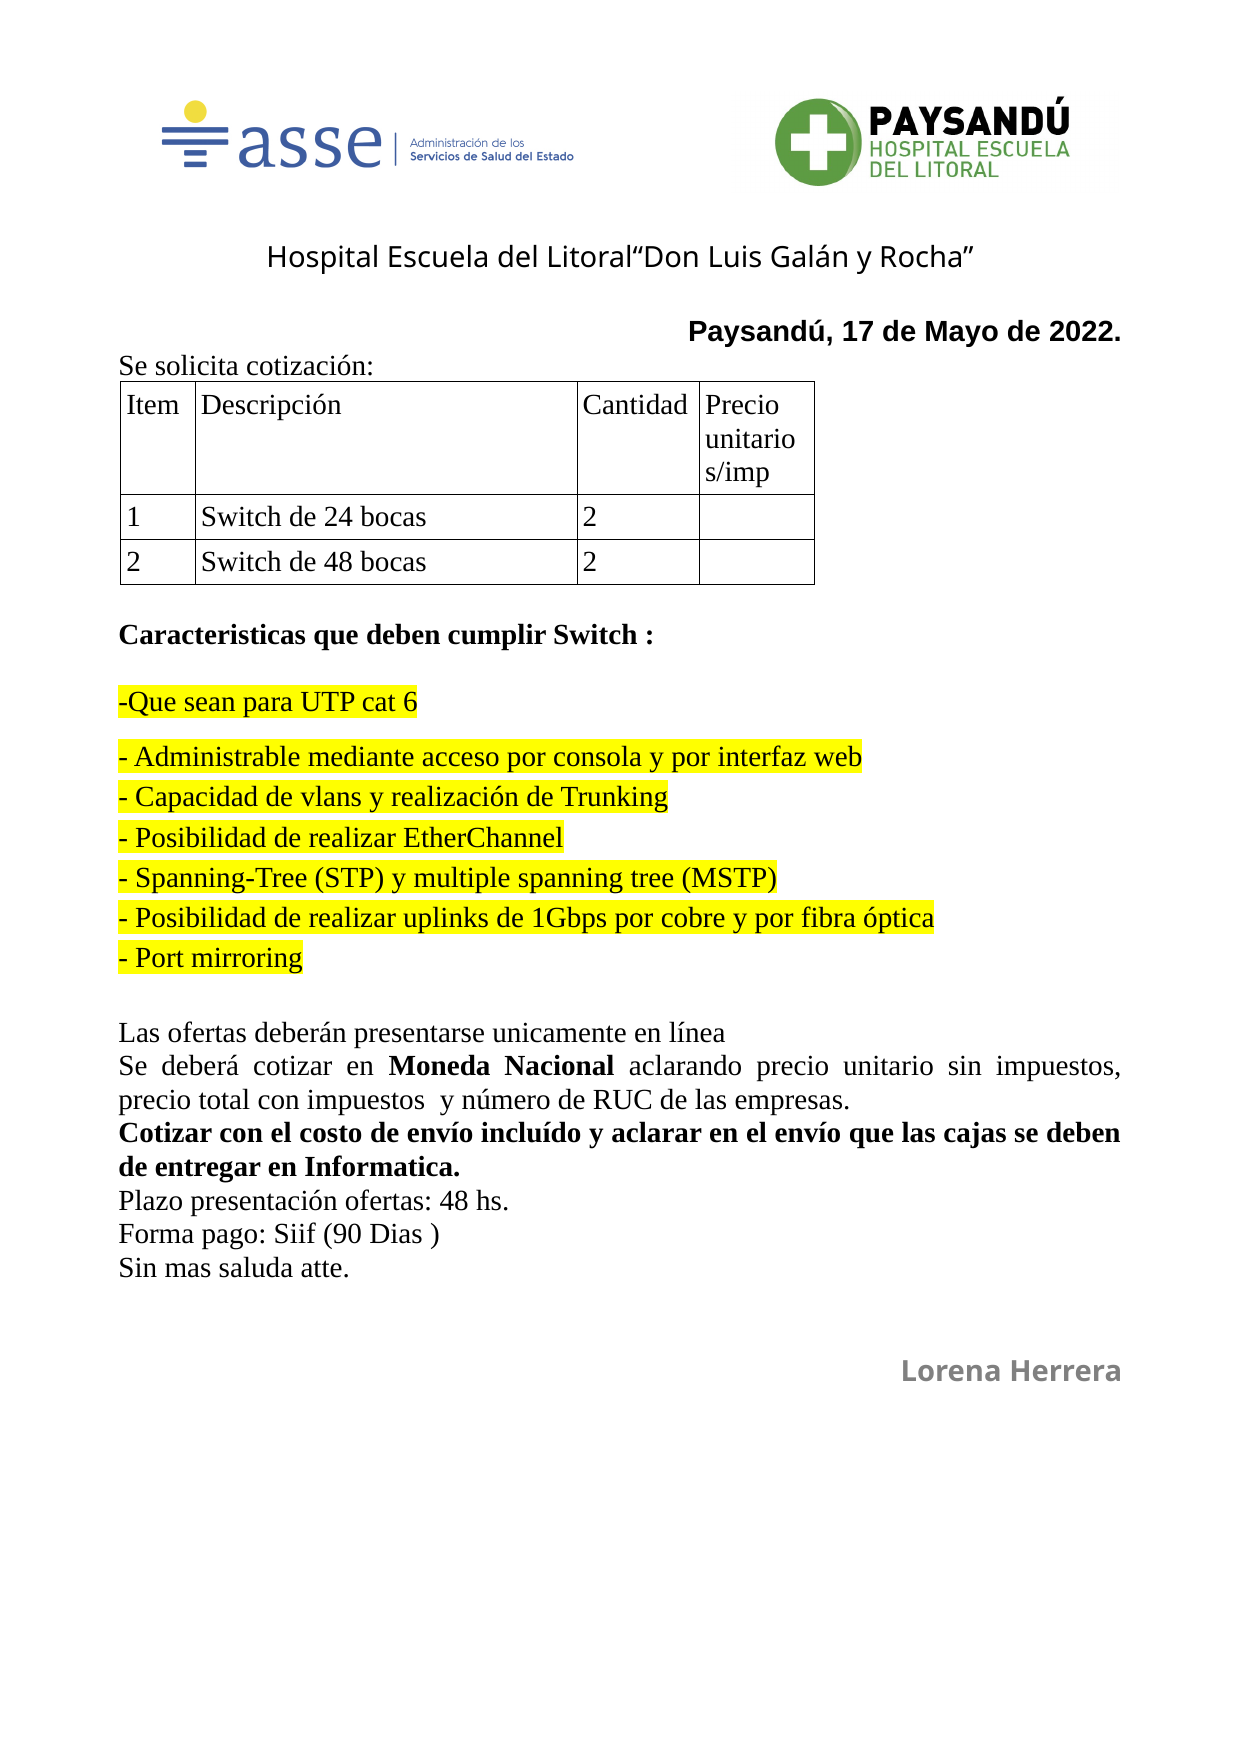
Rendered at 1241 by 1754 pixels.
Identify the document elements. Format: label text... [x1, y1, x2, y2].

text Lorena Herrera [118, 1350, 1122, 1390]
table_header Precio unitario s/imp [700, 382, 814, 493]
text Sin mas saluda atte. [118, 1250, 1122, 1283]
text - Port mirroring [118, 940, 1122, 974]
text Plazo presentación ofertas: 48 hs. [118, 1183, 1122, 1216]
table_cell [700, 495, 814, 539]
table_cell 1 [121, 495, 195, 539]
table_cell 2 [578, 495, 699, 539]
text Paysandú, 17 de Mayo de 2022. [118, 314, 1122, 348]
picture [731, 91, 1119, 193]
text - Spanning-Tree (STP) y multiple spanning tree (MSTP) [118, 860, 1122, 893]
text Se deberá cotizar en Moneda Nacional aclarando precio unitario sin impuestos, precio total con impuestos y número de RUC de las empresas. [118, 1048, 1122, 1116]
table_header Descripción [196, 382, 577, 493]
table_cell 2 [578, 540, 699, 584]
table_cell [700, 540, 814, 584]
text Forma pago: Siif (90 Dias ) [118, 1216, 1122, 1250]
table_header Item [121, 382, 195, 493]
table_cell Switch de 48 bocas [196, 540, 577, 584]
text - Posibilidad de realizar uplinks de 1Gbps por cobre y por fibra óptica [118, 900, 1122, 934]
text Se solicita cotización: [118, 348, 1122, 381]
text -Que sean para UTP cat 6 [118, 684, 1122, 718]
table_cell Switch de 24 bocas [196, 495, 577, 539]
text - Capacidad de vlans y realización de Trunking [118, 779, 1122, 813]
text - Administrable mediante acceso por consola y por interfaz web [118, 739, 1122, 773]
text - Posibilidad de realizar EtherChannel [118, 820, 1122, 853]
text Cotizar con el costo de envío incluído y aclarar en el envío que las cajas se deben de entregar en Informatica. [118, 1116, 1122, 1183]
text Las ofertas deberán presentarse unicamente en línea [118, 1015, 1122, 1048]
picture [115, 63, 619, 210]
text Caracteristicas que deben cumplir Switch : [118, 617, 1122, 651]
table_header Cantidad [578, 382, 699, 493]
table_cell 2 [121, 540, 195, 584]
